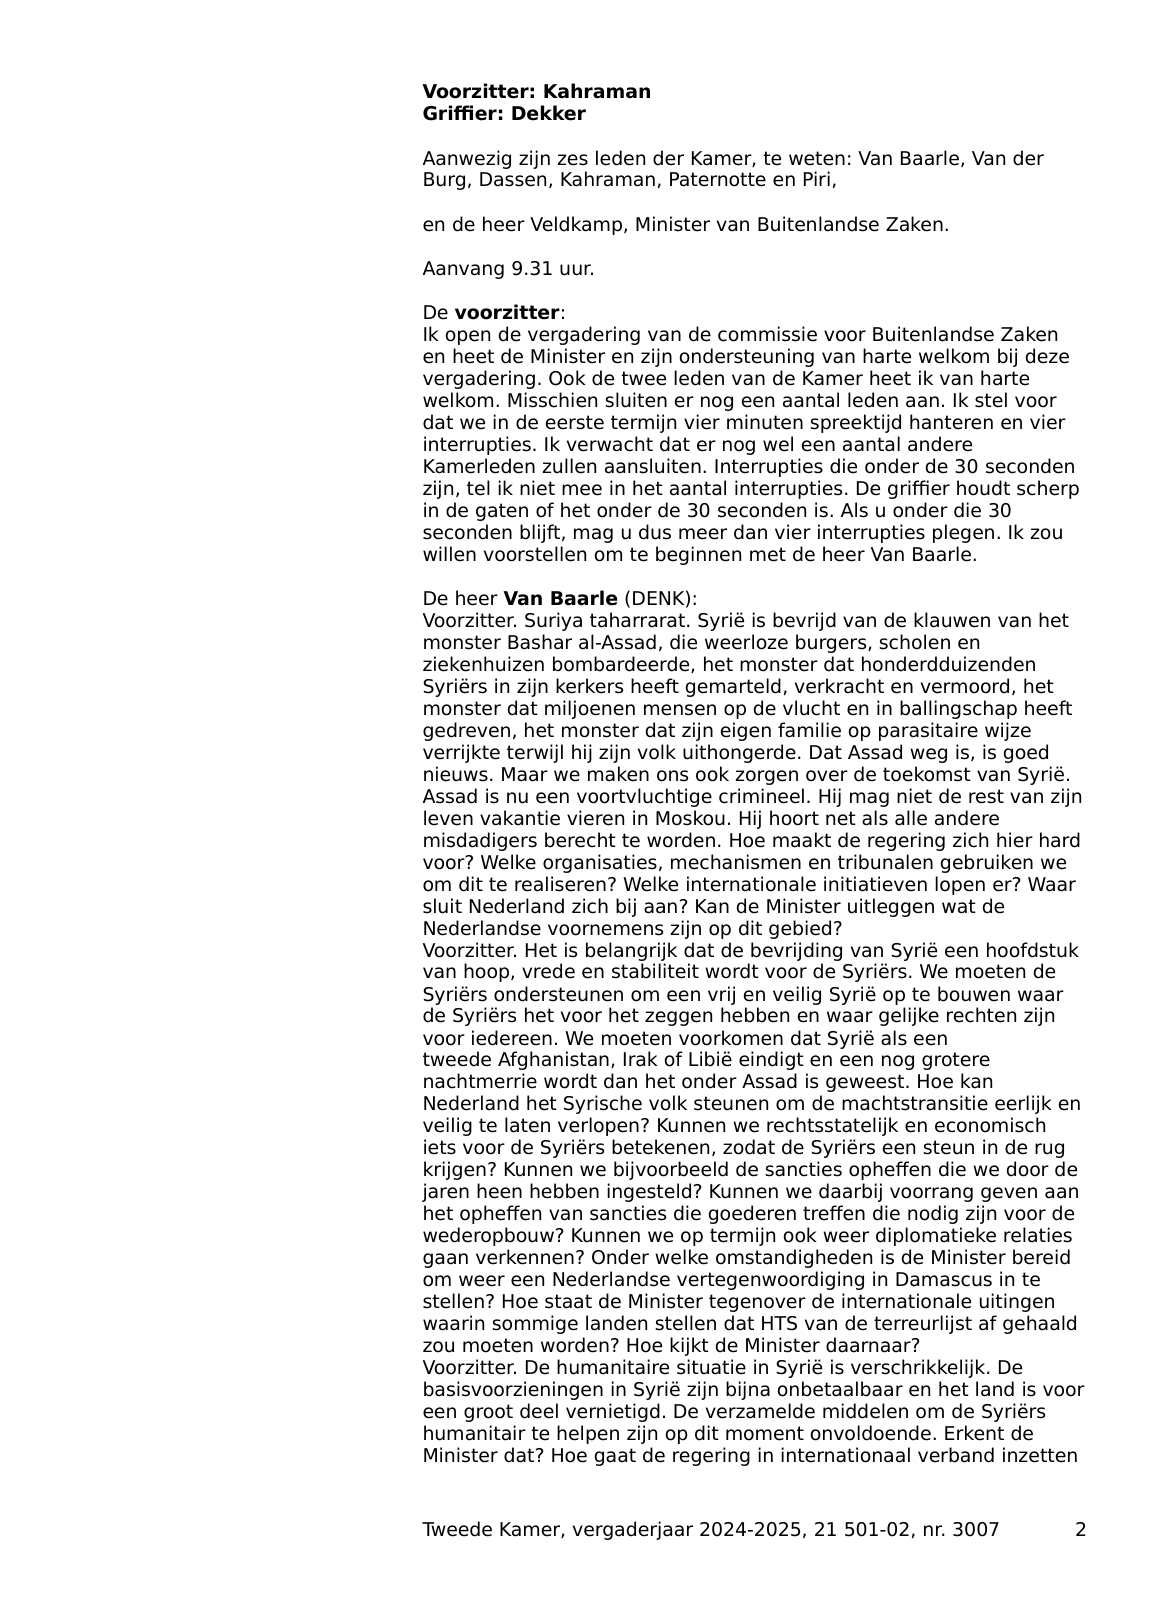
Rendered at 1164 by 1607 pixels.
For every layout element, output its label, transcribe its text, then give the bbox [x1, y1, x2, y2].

text Voorzitter: Kahraman [422, 81, 1087, 103]
text Voorzitter. Suriya taharrarat. Syrië is bevrijd van de klauwen van het monster Bashar al-Assad, die weerloze burgers, scholen en ziekenhuizen bombardeerde, het monster dat honderdduizenden Syriërs in zijn kerkers heeft gemarteld, verkracht en vermoord, het monster dat miljoenen mensen op de vlucht en in ballingschap heeft gedreven, het monster dat zijn eigen familie op parasitaire wijze verrijkte terwijl hij zijn volk uithongerde. Dat Assad weg is, is goed nieuws. Maar we maken ons ook zorgen over de toekomst van Syrië. Assad is nu een voortvluchtige crimineel. Hij mag niet de rest van zijn leven vakantie vieren in Moskou. Hij hoort net als alle andere misdadigers berecht te worden. Hoe maakt de regering zich hier hard voor? Welke organisaties, mechanismen en tribunalen gebruiken we om dit te realiseren? Welke internationale initiatieven lopen er? Waar sluit Nederland zich bij aan? Kan de Minister uitleggen wat de Nederlandse voornemens zijn op dit gebied? [422, 610, 1087, 939]
text Griffier: Dekker [422, 103, 1087, 125]
text De voorzitter: [422, 302, 1087, 324]
text Voorzitter. De humanitaire situatie in Syrië is verschrikkelijk. De basisvoorzieningen in Syrië zijn bijna onbetaalbaar en het land is voor een groot deel vernietigd. De verzamelde middelen om de Syriërs humanitair te helpen zijn op dit moment onvoldoende. Erkent de Minister dat? Hoe gaat de regering in internationaal verband inzetten [422, 1357, 1087, 1467]
text Voorzitter. Het is belangrijk dat de bevrijding van Syrië een hoofdstuk van hoop, vrede en stabiliteit wordt voor de Syriërs. We moeten de Syriërs ondersteunen om een vrij en veilig Syrië op te bouwen waar de Syriërs het voor het zeggen hebben en waar gelijke rechten zijn voor iedereen. We moeten voorkomen dat Syrië als een tweede Afghanistan, Irak of Libië eindigt en een nog grotere nachtmerrie wordt dan het onder Assad is geweest. Hoe kan Nederland het Syrische volk steunen om de machtstransitie eerlijk en veilig te laten verlopen? Kunnen we rechtsstatelijk en economisch iets voor de Syriërs betekenen, zodat de Syriërs een steun in de rug krijgen? Kunnen we bijvoorbeeld de sancties opheffen die we door de jaren heen hebben ingesteld? Kunnen we daarbij voorrang geven aan het opheffen van sancties die goederen treffen die nodig zijn voor de wederopbouw? Kunnen we op termijn ook weer diplomatieke relaties gaan verkennen? Onder welke omstandigheden is de Minister bereid om weer een Nederlandse vertegenwoordiging in Damascus in te stellen? Hoe staat de Minister tegenover de internationale uitingen waarin sommige landen stellen dat HTS van de terreurlijst af gehaald zou moeten worden? Hoe kijkt de Minister daarnaar? [422, 939, 1087, 1357]
text Aanvang 9.31 uur. [422, 258, 1087, 280]
text Ik open de vergadering van de commissie voor Buitenlandse Zaken en heet de Minister en zijn ondersteuning van harte welkom bij deze vergadering. Ook de twee leden van de Kamer heet ik van harte welkom. Misschien sluiten er nog een aantal leden aan. Ik stel voor dat we in de eerste termijn vier minuten spreektijd hanteren en vier interrupties. Ik verwacht dat er nog wel een aantal andere Kamerleden zullen aansluiten. Interrupties die onder de 30 seconden zijn, tel ik niet mee in het aantal interrupties. De griffier houdt scherp in de gaten of het onder de 30 seconden is. Als u onder die 30 seconden blijft, mag u dus meer dan vier interrupties plegen. Ik zou willen voorstellen om te beginnen met de heer Van Baarle. [422, 324, 1087, 566]
text en de heer Veldkamp, Minister van Buitenlandse Zaken. [422, 213, 1087, 236]
text De heer Van Baarle (DENK): [422, 588, 1087, 610]
text Aanwezig zijn zes leden der Kamer, te weten: Van Baarle, Van der Burg, Dassen, Kahraman, Paternotte en Piri, [422, 147, 1087, 191]
